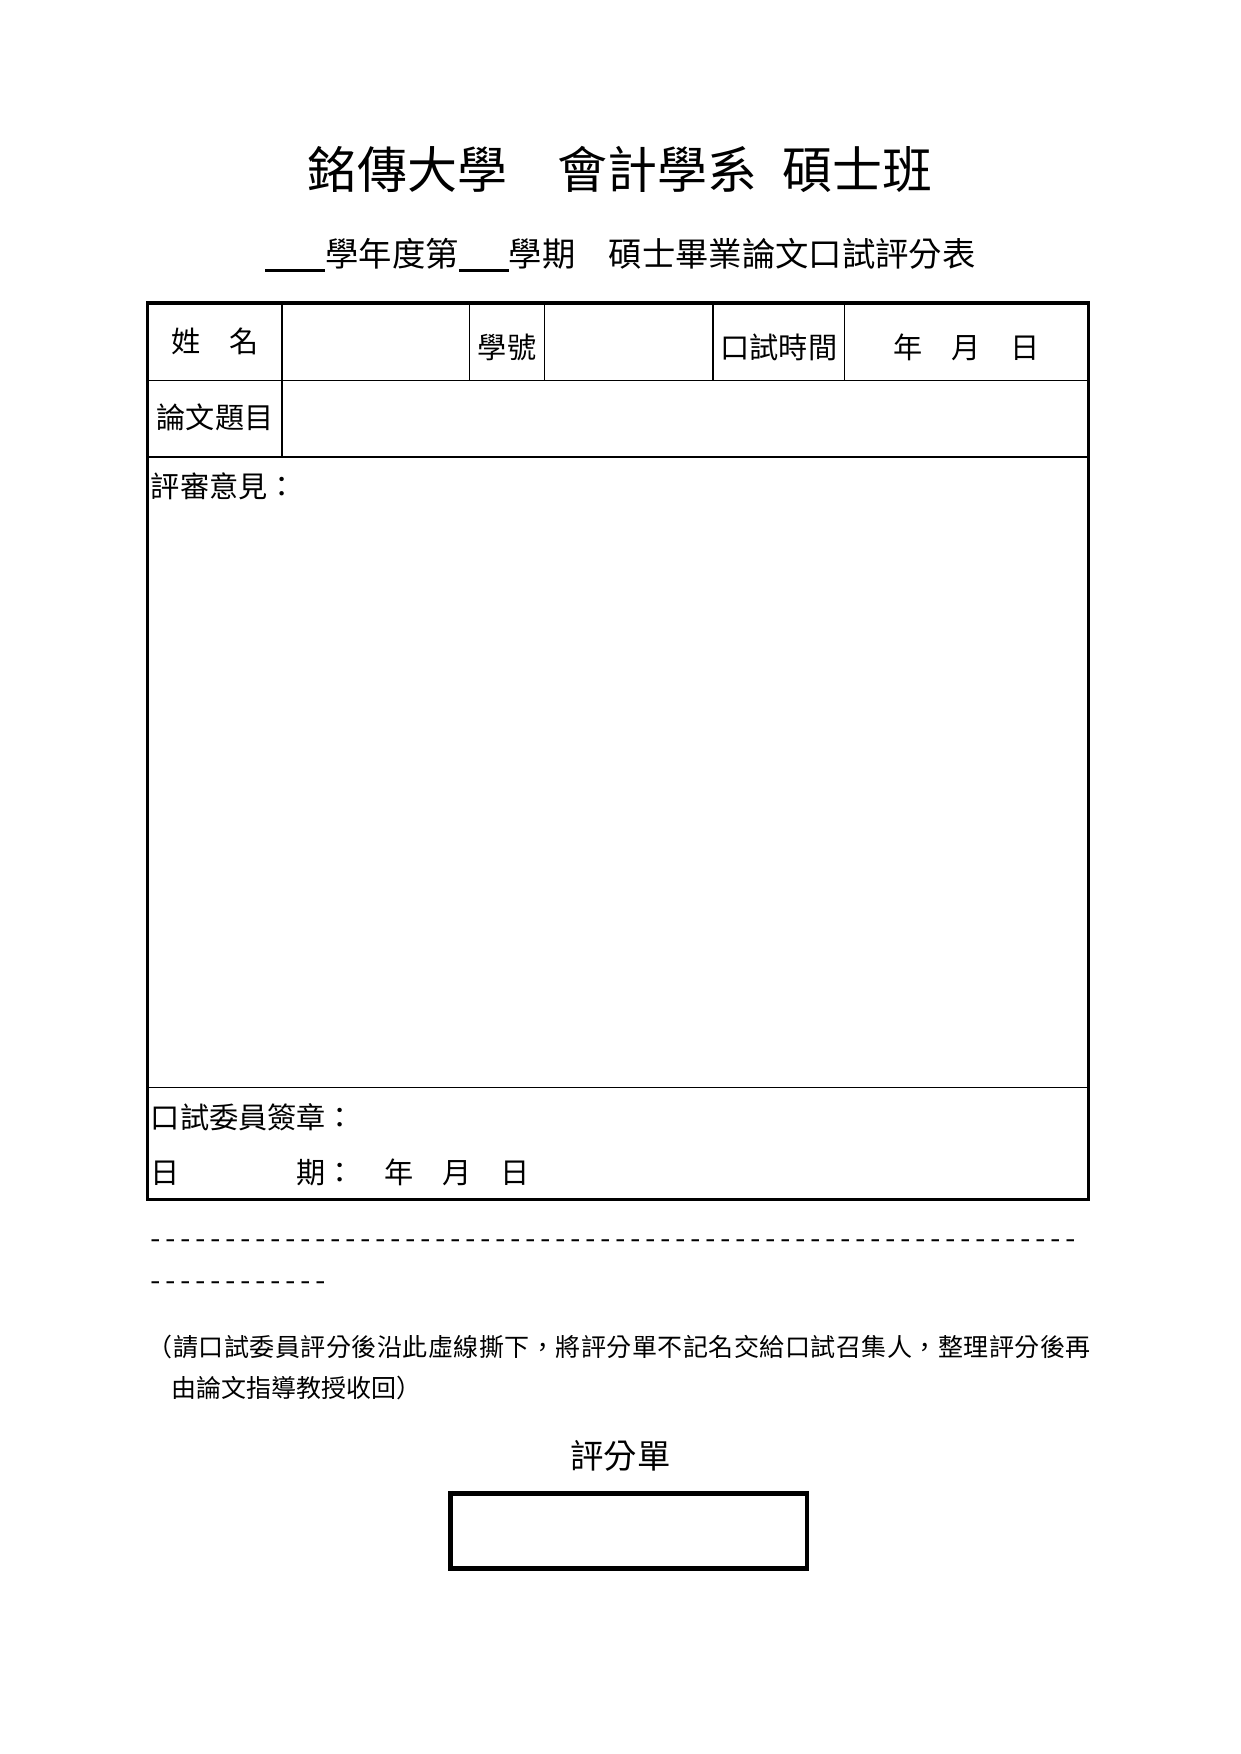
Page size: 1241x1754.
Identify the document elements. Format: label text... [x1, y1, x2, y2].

text -------------------------------------------------------------------------- [148, 1213, 1092, 1297]
table_header [545, 305, 712, 379]
table_header 姓 名 [149, 305, 281, 379]
table_header 學號 [470, 305, 544, 379]
table_header [453, 1496, 805, 1566]
table_cell 口試委員簽章： 日 期： 年 月 日 [149, 1088, 1087, 1198]
text 評分單 [148, 1430, 1092, 1478]
table_header 口試時間 [714, 305, 844, 379]
table_cell 論文題目 [149, 381, 281, 456]
table_cell 評審意見： [149, 458, 1087, 1087]
table_cell [283, 381, 1087, 456]
text 學年度第 學期 碩士畢業論文口試評分表 [148, 228, 1092, 276]
text （請口試委員評分後沿此虛線撕下，將評分單不記名交給口試召集人，整理評分後再由論文指導教授收回） [148, 1322, 1092, 1405]
text 銘傳大學 會計學系 碩士班 [148, 131, 1092, 203]
table_header [283, 305, 469, 379]
table_header 年 月 日 [845, 305, 1087, 379]
